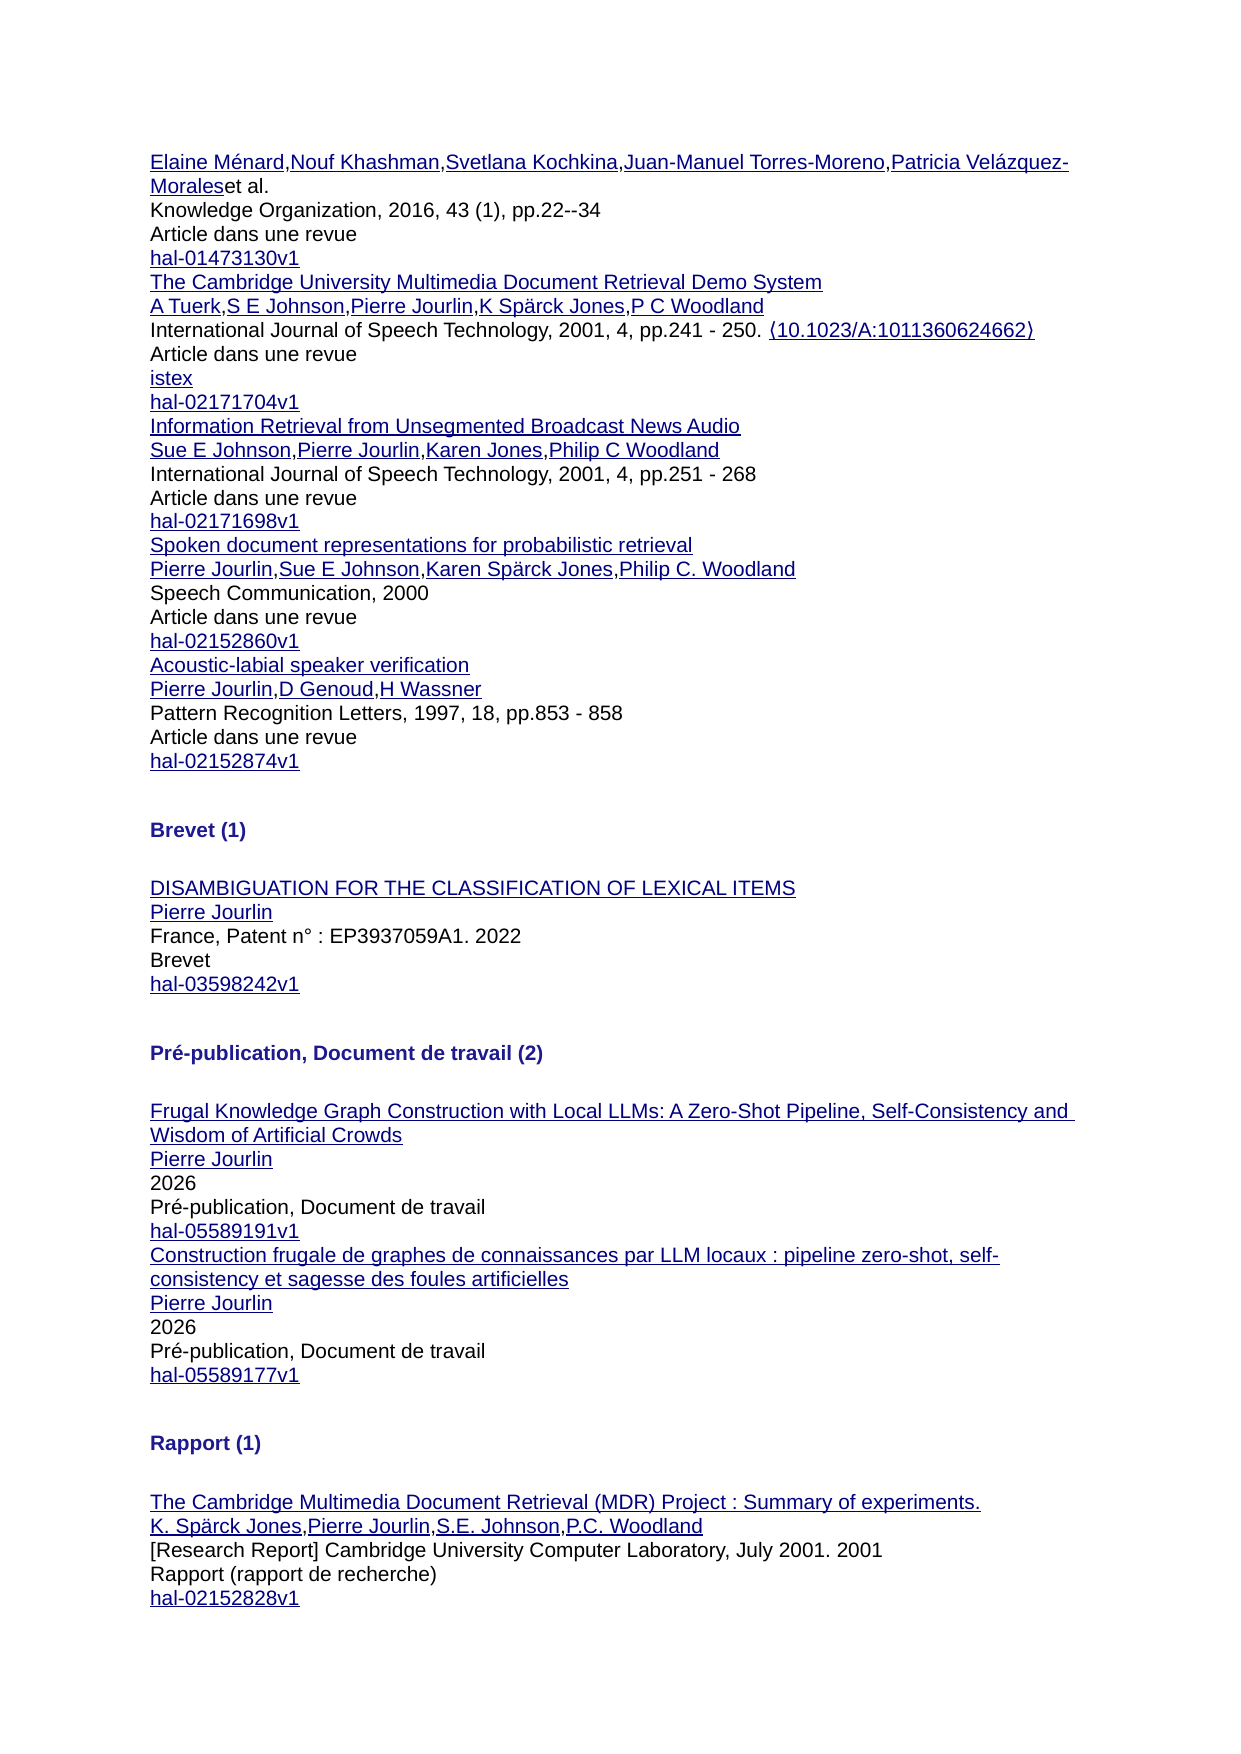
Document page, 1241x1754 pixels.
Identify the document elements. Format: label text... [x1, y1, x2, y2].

table_cell Elaine Ménard,Nouf Khashman,Svetlana Kochkina,Juan-Manuel Torres-Moreno,Patricia Velázquez-Moraleset al. Knowledge Organization, 2016, 43 (1), pp.22--34 Article dans une revue hal-01473130v1 [150, 150, 1090, 270]
table_header The Cambridge Multimedia Document Retrieval (MDR) Project : Summary of experiments. K. Spärck Jones,Pierre Jourlin,S.E. Johnson,P.C. Woodland [Research Report] Cambridge University Computer Laboratory, July 2001. 2001 Rapport (rapport de recherche) hal-02152828v1 [150, 1490, 1090, 1609]
table_cell The Cambridge University Multimedia Document Retrieval Demo System A Tuerk,S E Johnson,Pierre Jourlin,K Spärck Jones,P C Woodland International Journal of Speech Technology, 2001, 4, pp.241 - 250. ⟨10.1023/A:1011360624662⟩ Article dans une revue istex hal-02171704v1 [150, 270, 1090, 413]
table_header DISAMBIGUATION FOR THE CLASSIFICATION OF LEXICAL ITEMS Pierre Jourlin France, Patent n° : EP3937059A1. 2022 Brevet hal-03598242v1 [150, 876, 1090, 996]
subtitle Rapport (1) [150, 1431, 1090, 1455]
table_cell Construction frugale de graphes de connaissances par LLM locaux : pipeline zero-shot, self-consistency et sagesse des foules artificielles Pierre Jourlin 2026 Pré-publication, Document de travail hal-05589177v1 [150, 1243, 1090, 1386]
table_cell Acoustic-labial speaker verification Pierre Jourlin,D Genoud,H Wassner Pattern Recognition Letters, 1997, 18, pp.853 - 858 Article dans une revue hal-02152874v1 [150, 653, 1090, 773]
table_cell Spoken document representations for probabilistic retrieval Pierre Jourlin,Sue E Johnson,Karen Spärck Jones,Philip C. Woodland Speech Communication, 2000 Article dans une revue hal-02152860v1 [150, 533, 1090, 653]
subtitle Brevet (1) [150, 818, 1090, 842]
table_cell Information Retrieval from Unsegmented Broadcast News Audio Sue E Johnson,Pierre Jourlin,Karen Jones,Philip C Woodland International Journal of Speech Technology, 2001, 4, pp.251 - 268 Article dans une revue hal-02171698v1 [150, 414, 1090, 533]
subtitle Pré-publication, Document de travail (2) [150, 1041, 1090, 1064]
table_header Frugal Knowledge Graph Construction with Local LLMs: A Zero-Shot Pipeline, Self-Consistency and Wisdom of Artificial Crowds Pierre Jourlin 2026 Pré-publication, Document de travail hal-05589191v1 [150, 1099, 1090, 1243]
